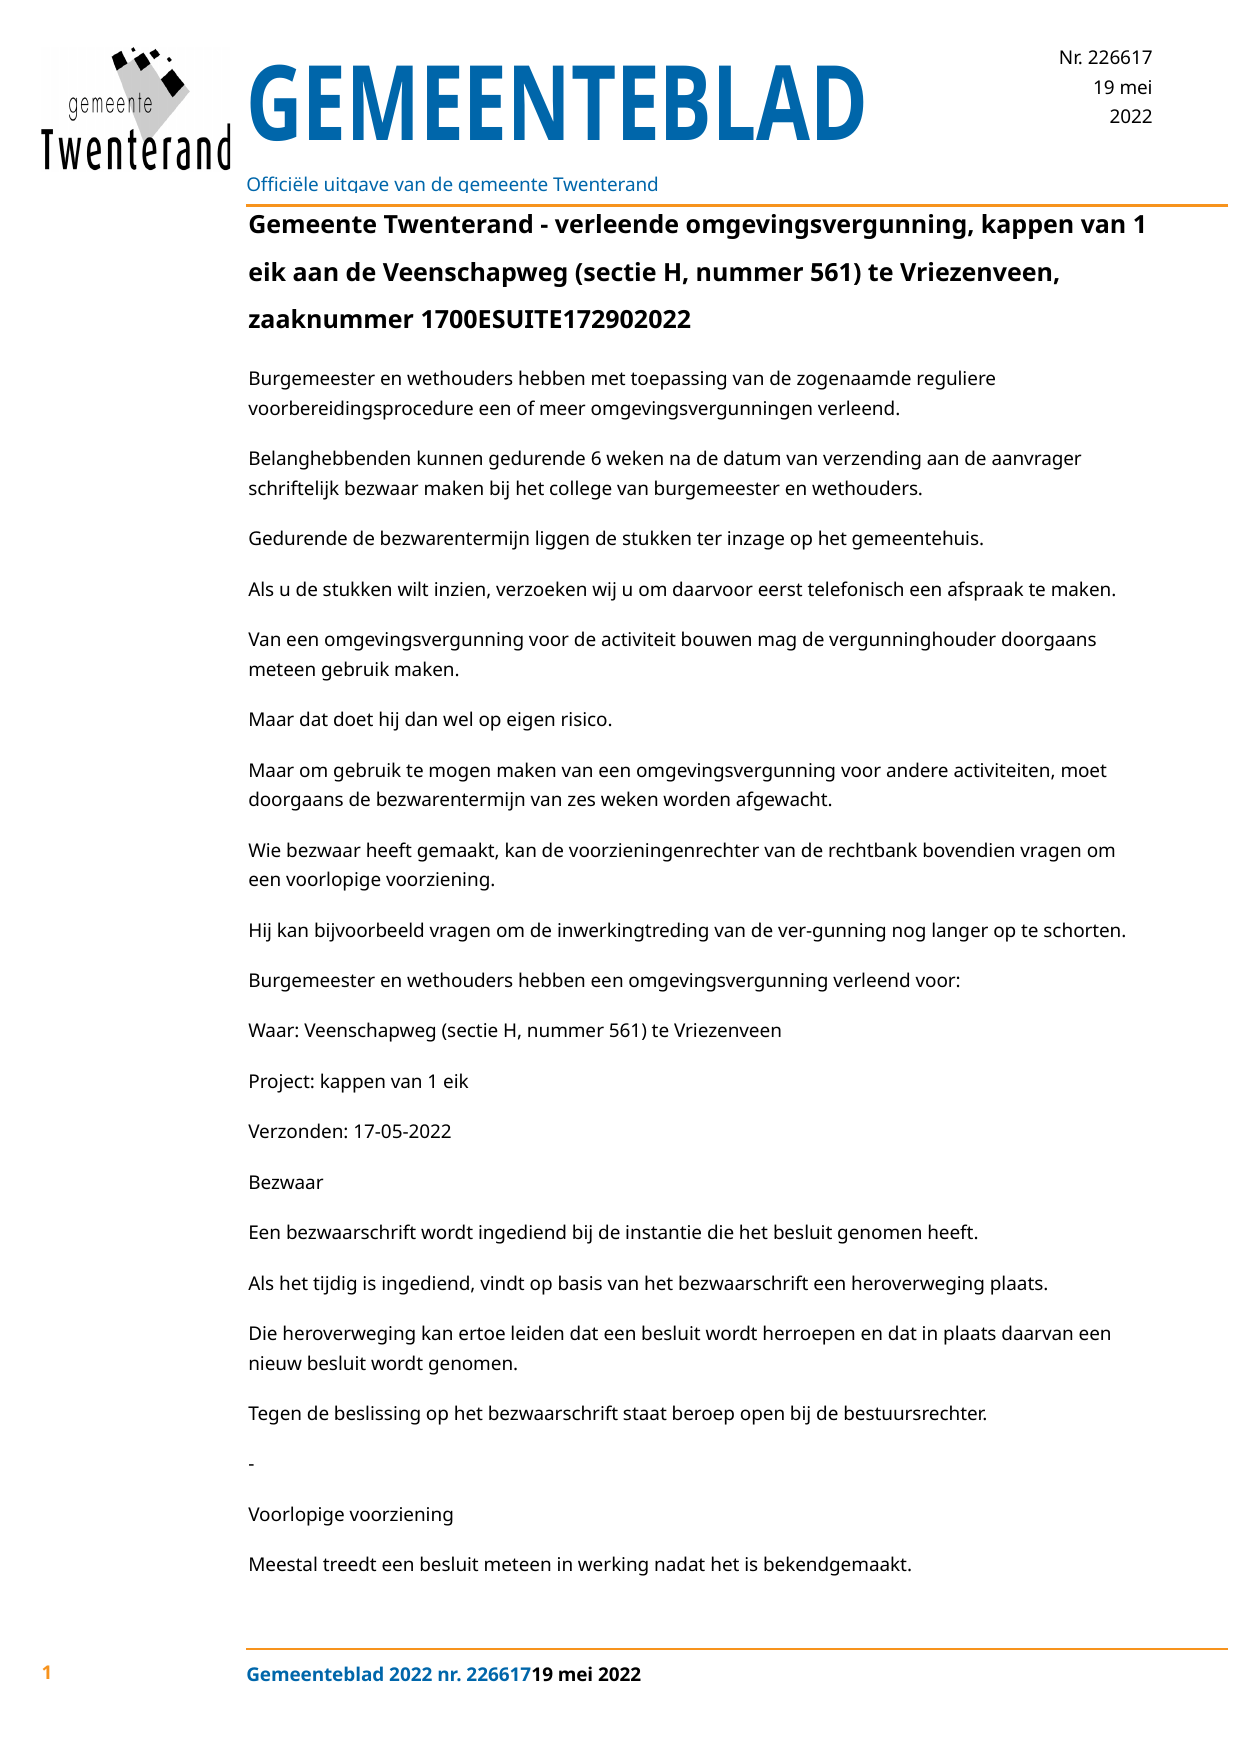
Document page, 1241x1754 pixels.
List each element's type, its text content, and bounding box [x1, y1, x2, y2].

text Van een omgevingsvergunning voor de activiteit bouwen mag de vergunninghouder doorgaans meteen gebruik maken. [248, 626, 1152, 682]
text Die heroverweging kan ertoe leiden dat een besluit wordt herroepen en dat in plaats daarvan een nieuw besluit wordt genomen. [248, 1320, 1152, 1375]
text Als u de stukken wilt inzien, verzoeken wij u om daarvoor eerst telefonisch een afspraak te maken. [248, 576, 1152, 602]
text Burgemeester en wethouders hebben een omgevingsvergunning verleend voor: [248, 967, 1152, 993]
text Verzonden: 17-05-2022 [248, 1118, 1152, 1144]
text Als het tijdig is ingediend, vindt op basis van het bezwaarschrift een heroverweging plaats. [248, 1270, 1152, 1295]
text Belanghebbenden kunnen gedurende 6 weken na de datum van verzending aan de aanvrager schriftelijk bezwaar maken bij het college van burgemeester en wethouders. [248, 446, 1152, 501]
text Tegen de beslissing op het bezwaarschrift staat beroep open bij de bestuursrechter. [248, 1400, 1152, 1426]
text Een bezwaarschrift wordt ingediend bij de instantie die het besluit genomen heeft. [248, 1219, 1152, 1245]
text - [248, 1451, 1152, 1476]
text Maar dat doet hij dan wel op eigen risico. [248, 706, 1152, 732]
picture [41, 47, 231, 172]
text Waar: Veenschapweg (sectie H, nummer 561) te Vriezenveen [248, 1018, 1152, 1043]
text Gemeente Twenterand - verleende omgevingsvergunning, kappen van 1 eik aan de Veenschapweg (sectie H, nummer 561) te Vriezenveen, zaaknummer 1700ESUITE172902022 [248, 207, 1152, 336]
text Gedurende de bezwarentermijn liggen de stukken ter inzage op het gemeentehuis. [248, 526, 1152, 551]
text Wie bezwaar heeft gemaakt, kan de voorzieningenrechter van de rechtbank bovendien vragen om een voorlopige voorziening. [248, 837, 1152, 892]
text Hij kan bijvoorbeeld vragen om de inwerkingtreding van de ver-gunning nog langer op te schorten. [248, 917, 1152, 942]
text Voorlopige voorziening [248, 1501, 1152, 1527]
text Project: kappen van 1 eik [248, 1068, 1152, 1094]
text Maar om gebruik te mogen maken van een omgevingsvergunning voor andere activiteiten, moet doorgaans de bezwarentermijn van zes weken worden afgewacht. [248, 757, 1152, 812]
text Burgemeester en wethouders hebben met toepassing van de zogenaamde reguliere voorbereidingsprocedure een of meer omgevingsvergunningen verleend. [248, 366, 1152, 421]
text Bezwaar [248, 1169, 1152, 1194]
text Meestal treedt een besluit meteen in werking nadat het is bekendgemaakt. [248, 1551, 1152, 1577]
